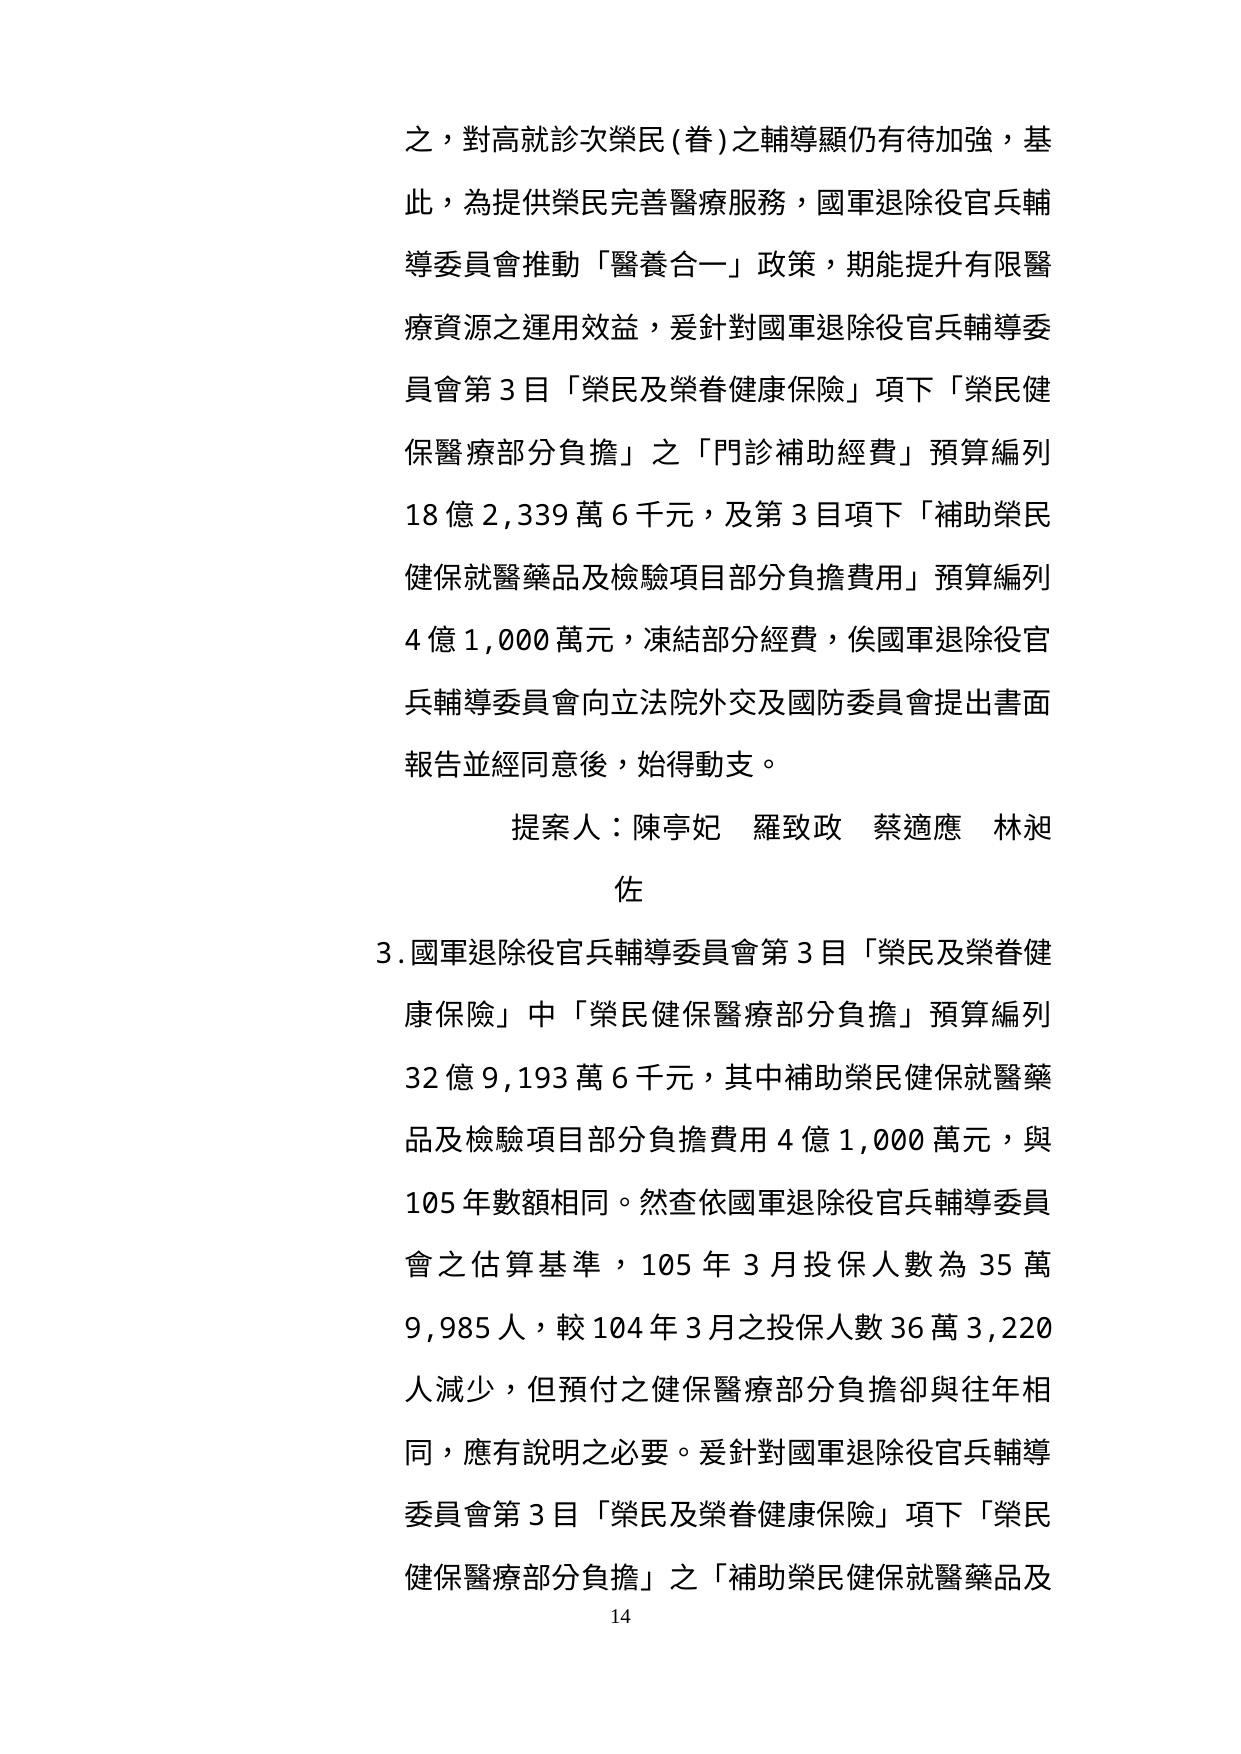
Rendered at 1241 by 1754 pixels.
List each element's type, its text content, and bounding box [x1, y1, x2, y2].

text 3.國軍退除役官兵輔導委員會第3目「榮民及榮眷健康保險」中「榮民健保醫療部分負擔」預算編列32億9,193萬6千元，其中補助榮民健保就醫藥品及檢驗項目部分負擔費用4億1,000萬元，與105年數額相同。然查依國軍退除役官兵輔導委員會之估算基準，105年3月投保人數為35萬9,985人，較104年3月之投保人數36萬3,220人減少，但預付之健保醫療部分負擔卻與往年相同，應有說明之必要。爰針對國軍退除役官兵輔導委員會第3目「榮民及榮眷健康保險」項下「榮民健保醫療部分負擔」之「補助榮民健保就醫藥品及 [375, 909, 1053, 1596]
text 之，對高就診次榮民(眷)之輔導顯仍有待加強，基此，為提供榮民完善醫療服務，國軍退除役官兵輔導委員會推動「醫養合一」政策，期能提升有限醫療資源之運用效益，爰針對國軍退除役官兵輔導委員會第3目「榮民及榮眷健康保險」項下「榮民健保醫療部分負擔」之「門診補助經費」預算編列18億2,339萬6千元，及第3目項下「補助榮民健保就醫藥品及檢驗項目部分負擔費用」預算編列4億1,000萬元，凍結部分經費，俟國軍退除役官兵輔導委員會向立法院外交及國防委員會提出書面報告並經同意後，始得動支。 [375, 96, 1053, 784]
text 提案人：陳亭妃 羅致政 蔡適應 林昶佐 [512, 784, 1053, 909]
